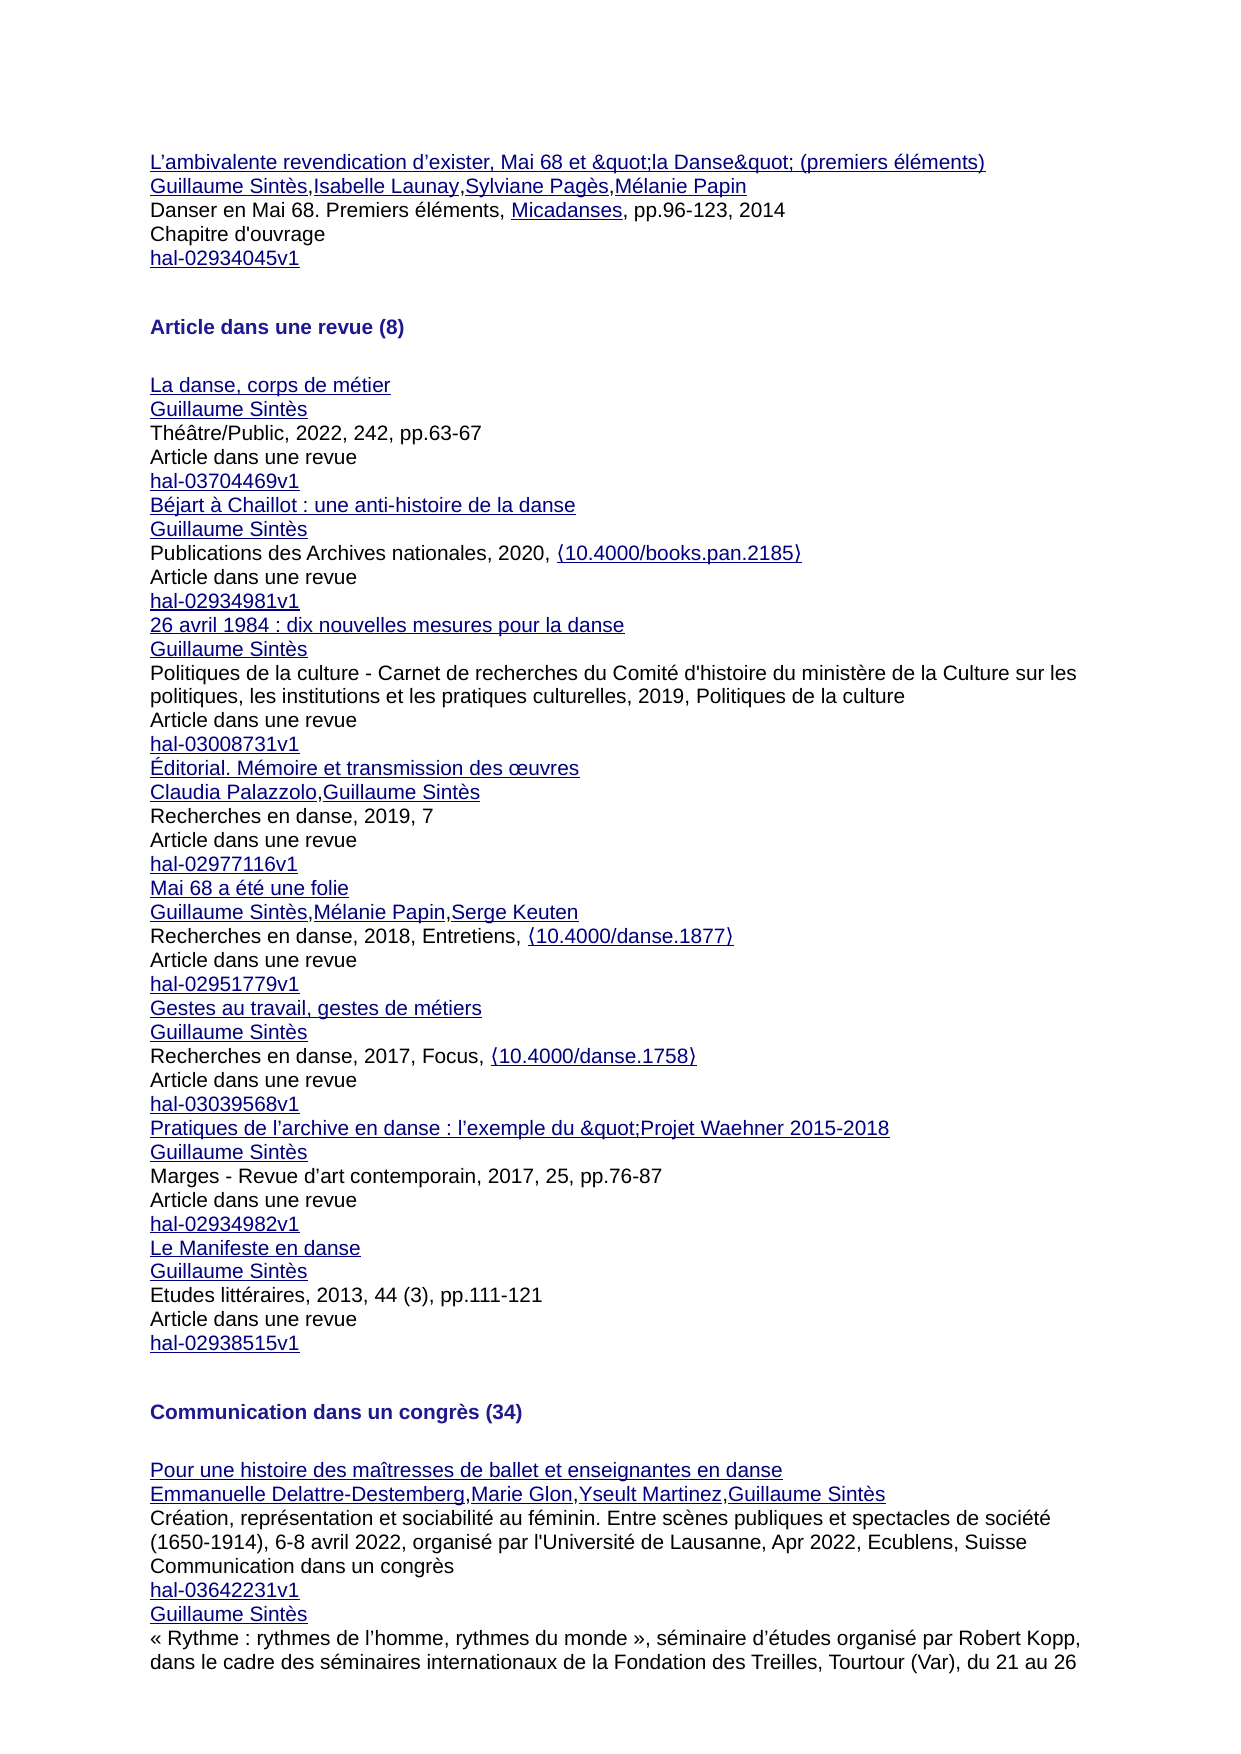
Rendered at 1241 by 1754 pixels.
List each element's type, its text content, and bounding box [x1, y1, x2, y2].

table_cell Gestes au travail, gestes de métiers Guillaume Sintès Recherches en danse, 2017, Focus, ⟨10.4000/danse.1758⟩ Article dans une revue hal-03039568v1 [150, 996, 1090, 1116]
subtitle Article dans une revue (8) [150, 314, 1090, 338]
table_cell Éditorial. Mémoire et transmission des œuvres Claudia Palazzolo,Guillaume Sintès Recherches en danse, 2019, 7 Article dans une revue hal-02977116v1 [150, 756, 1090, 876]
table_cell L’ambivalente revendication d’exister, Mai 68 et &quot;la Danse&quot; (premiers éléments) Guillaume Sintès,Isabelle Launay,Sylviane Pagès,Mélanie Papin Danser en Mai 68. Premiers éléments, Micadanses, pp.96-123, 2014 Chapitre d'ouvrage hal-02934045v1 [150, 150, 1090, 270]
subtitle Communication dans un congrès (34) [150, 1400, 1090, 1424]
table_header La danse, corps de métier Guillaume Sintès Théâtre/Public, 2022, 242, pp.63-67 Article dans une revue hal-03704469v1 [150, 373, 1090, 493]
table_cell Danser en rythme Guillaume Sintès « Rythme : rythmes de l’homme, rythmes du monde », séminaire d’études organisé par Robert Kopp, dans le cadre des séminaires internationaux de la Fondation des Treilles, Tourtour (Var), du 21 au 26 février 2022., Feb 2022, Tourtour, France Communication dans un congrès hal-03646818v1 [150, 1602, 1090, 1674]
table_cell Mai 68 a été une folie Guillaume Sintès,Mélanie Papin,Serge Keuten Recherches en danse, 2018, Entretiens, ⟨10.4000/danse.1877⟩ Article dans une revue hal-02951779v1 [150, 876, 1090, 996]
table_cell Béjart à Chaillot : une anti-histoire de la danse Guillaume Sintès Publications des Archives nationales, 2020, ⟨10.4000/books.pan.2185⟩ Article dans une revue hal-02934981v1 [150, 493, 1090, 612]
table_cell Le Manifeste en danse Guillaume Sintès Etudes littéraires, 2013, 44 (3), pp.111-121 Article dans une revue hal-02938515v1 [150, 1235, 1090, 1355]
table_cell 26 avril 1984 : dix nouvelles mesures pour la danse Guillaume Sintès Politiques de la culture - Carnet de recherches du Comité d'histoire du ministère de la Culture sur les politiques, les institutions et les pratiques culturelles, 2019, Politiques de la culture Article dans une revue hal-03008731v1 [150, 613, 1090, 756]
table_cell Pratiques de l’archive en danse : l’exemple du &quot;Projet Waehner 2015-2018 Guillaume Sintès Marges - Revue d’art contemporain, 2017, 25, pp.76-87 Article dans une revue hal-02934982v1 [150, 1116, 1090, 1235]
table_header Pour une histoire des maîtresses de ballet et enseignantes en danse Emmanuelle Delattre-Destemberg,Marie Glon,Yseult Martinez,Guillaume Sintès Création, représentation et sociabilité au féminin. Entre scènes publiques et spectacles de société (1650-1914), 6-8 avril 2022, organisé par l'Université de Lausanne, Apr 2022, Ecublens, Suisse Communication dans un congrès hal-03642231v1 [150, 1458, 1090, 1602]
